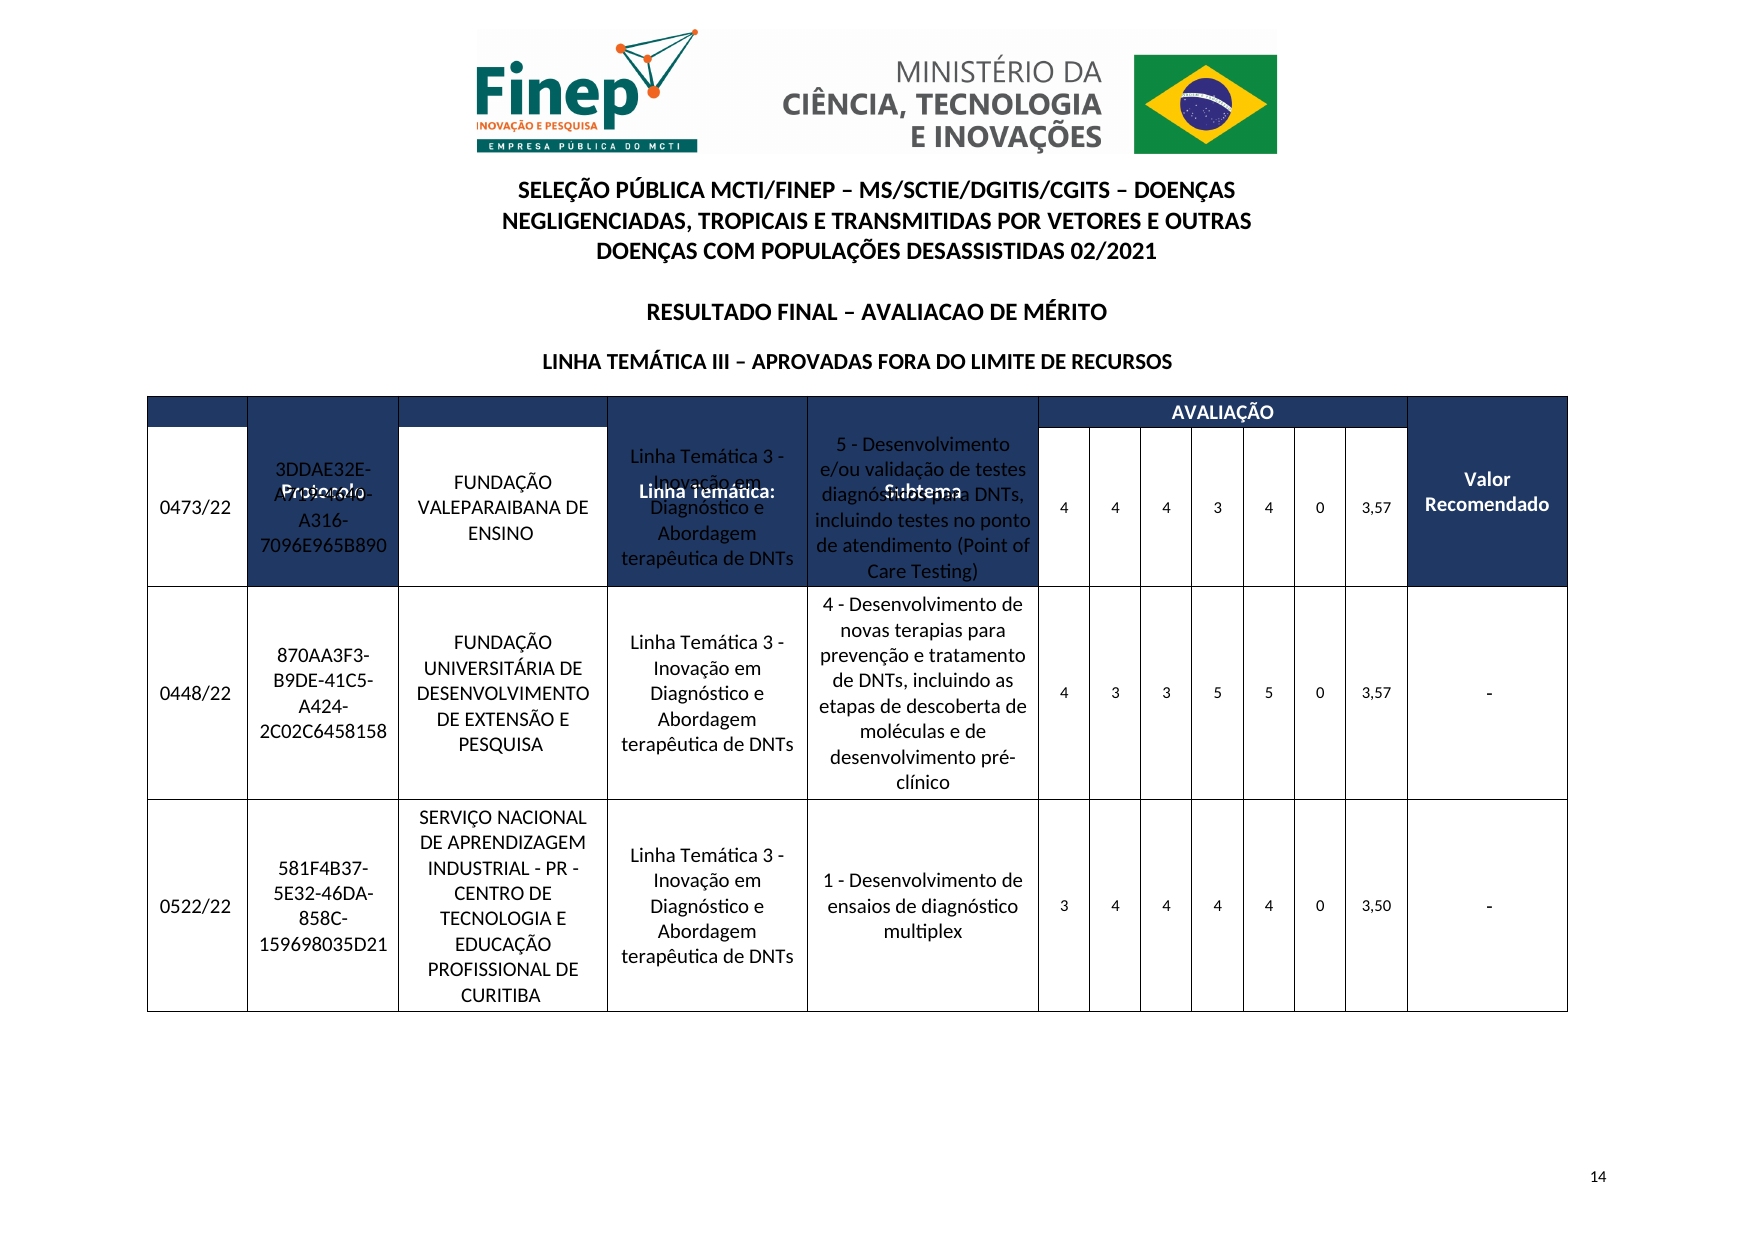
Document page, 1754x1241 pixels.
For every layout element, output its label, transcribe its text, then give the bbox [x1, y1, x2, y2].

table_cell 4 [1039, 428, 1089, 586]
table_cell [248, 397, 398, 427]
table_cell FUNDAÇÃO VALEPARAIBANA DE ENSINO [399, 427, 607, 586]
table_cell 3,50 [1346, 800, 1407, 1011]
table_cell 581F4B37-5E32-46DA-858C-159698035D21 [248, 800, 398, 1011]
table_cell - [1408, 587, 1567, 799]
table_cell 4 [1141, 800, 1191, 1011]
table_cell [399, 397, 607, 427]
table_cell 0448/22 [148, 587, 247, 799]
table_cell 4 [1039, 587, 1089, 799]
table_cell 0 [1295, 428, 1345, 586]
table_cell 0473/22 [148, 427, 247, 586]
table_cell 3,57 [1346, 587, 1407, 799]
table_cell Linha Temática 3 - Inovação em Diagnóstico e Abordagem terapêutica de DNTs [608, 587, 807, 799]
table_cell 1 - Desenvolvimento de ensaios de diagnóstico multiplex [808, 800, 1038, 1011]
table_cell [148, 397, 247, 427]
table_cell [1408, 397, 1567, 427]
table_cell 3 [1192, 428, 1243, 586]
table_cell 3 [1090, 587, 1140, 799]
table_cell 0 [1295, 587, 1345, 799]
table_cell FUNDAÇÃO UNIVERSITÁRIA DE DESENVOLVIMENTO DE EXTENSÃO E PESQUISA [399, 587, 607, 799]
table_header LINHA TEMÁTICA III – APROVADAS FORA DO LIMITE DE RECURSOS [148, 347, 1567, 396]
table_cell 4 [1141, 428, 1191, 586]
table_cell 3 [1141, 587, 1191, 799]
table_cell 3DDAE32E-A719-4640-A316-7096E965B890 [248, 427, 398, 586]
table_cell 4 [1244, 800, 1294, 1011]
table_cell 4 [1090, 800, 1140, 1011]
table_cell AVALIAÇÃO [1039, 397, 1407, 427]
table_cell 4 [1192, 800, 1243, 1011]
table_cell 0522/22 [148, 800, 247, 1011]
table_cell [808, 397, 1038, 427]
table_cell 5 - Desenvolvimento e/ou validação de testes diagnósticos para DNTs, incluindo testes no ponto de atendimento (Point of Care Testing) [808, 427, 1038, 586]
table_cell 870AA3F3-B9DE-41C5-A424-2C02C6458158 [248, 587, 398, 799]
table_cell 3 [1039, 800, 1089, 1011]
table_cell - [1408, 800, 1567, 1011]
table_cell - [1408, 427, 1567, 586]
table_cell SERVIÇO NACIONAL DE APRENDIZAGEM INDUSTRIAL - PR - CENTRO DE TECNOLOGIA E EDUCAÇÃO PROFISSIONAL DE CURITIBA [399, 800, 607, 1011]
table_cell 4 - Desenvolvimento de novas terapias para prevenção e tratamento de DNTs, incluindo as etapas de descoberta de moléculas e de desenvolvimento pré-clínico [808, 587, 1038, 799]
table_cell 0 [1295, 800, 1345, 1011]
table_cell 5 [1192, 587, 1243, 799]
table_cell 3,57 [1346, 428, 1407, 586]
table_cell Linha Temática 3 - Inovação em Diagnóstico e Abordagem terapêutica de DNTs [608, 800, 807, 1011]
table_cell [608, 397, 807, 427]
table_cell 4 [1244, 428, 1294, 586]
table_cell 4 [1090, 428, 1140, 586]
table_cell 5 [1244, 587, 1294, 799]
table_cell Linha Temática 3 - Inovação em Diagnóstico e Abordagem terapêutica de DNTs [608, 427, 807, 586]
